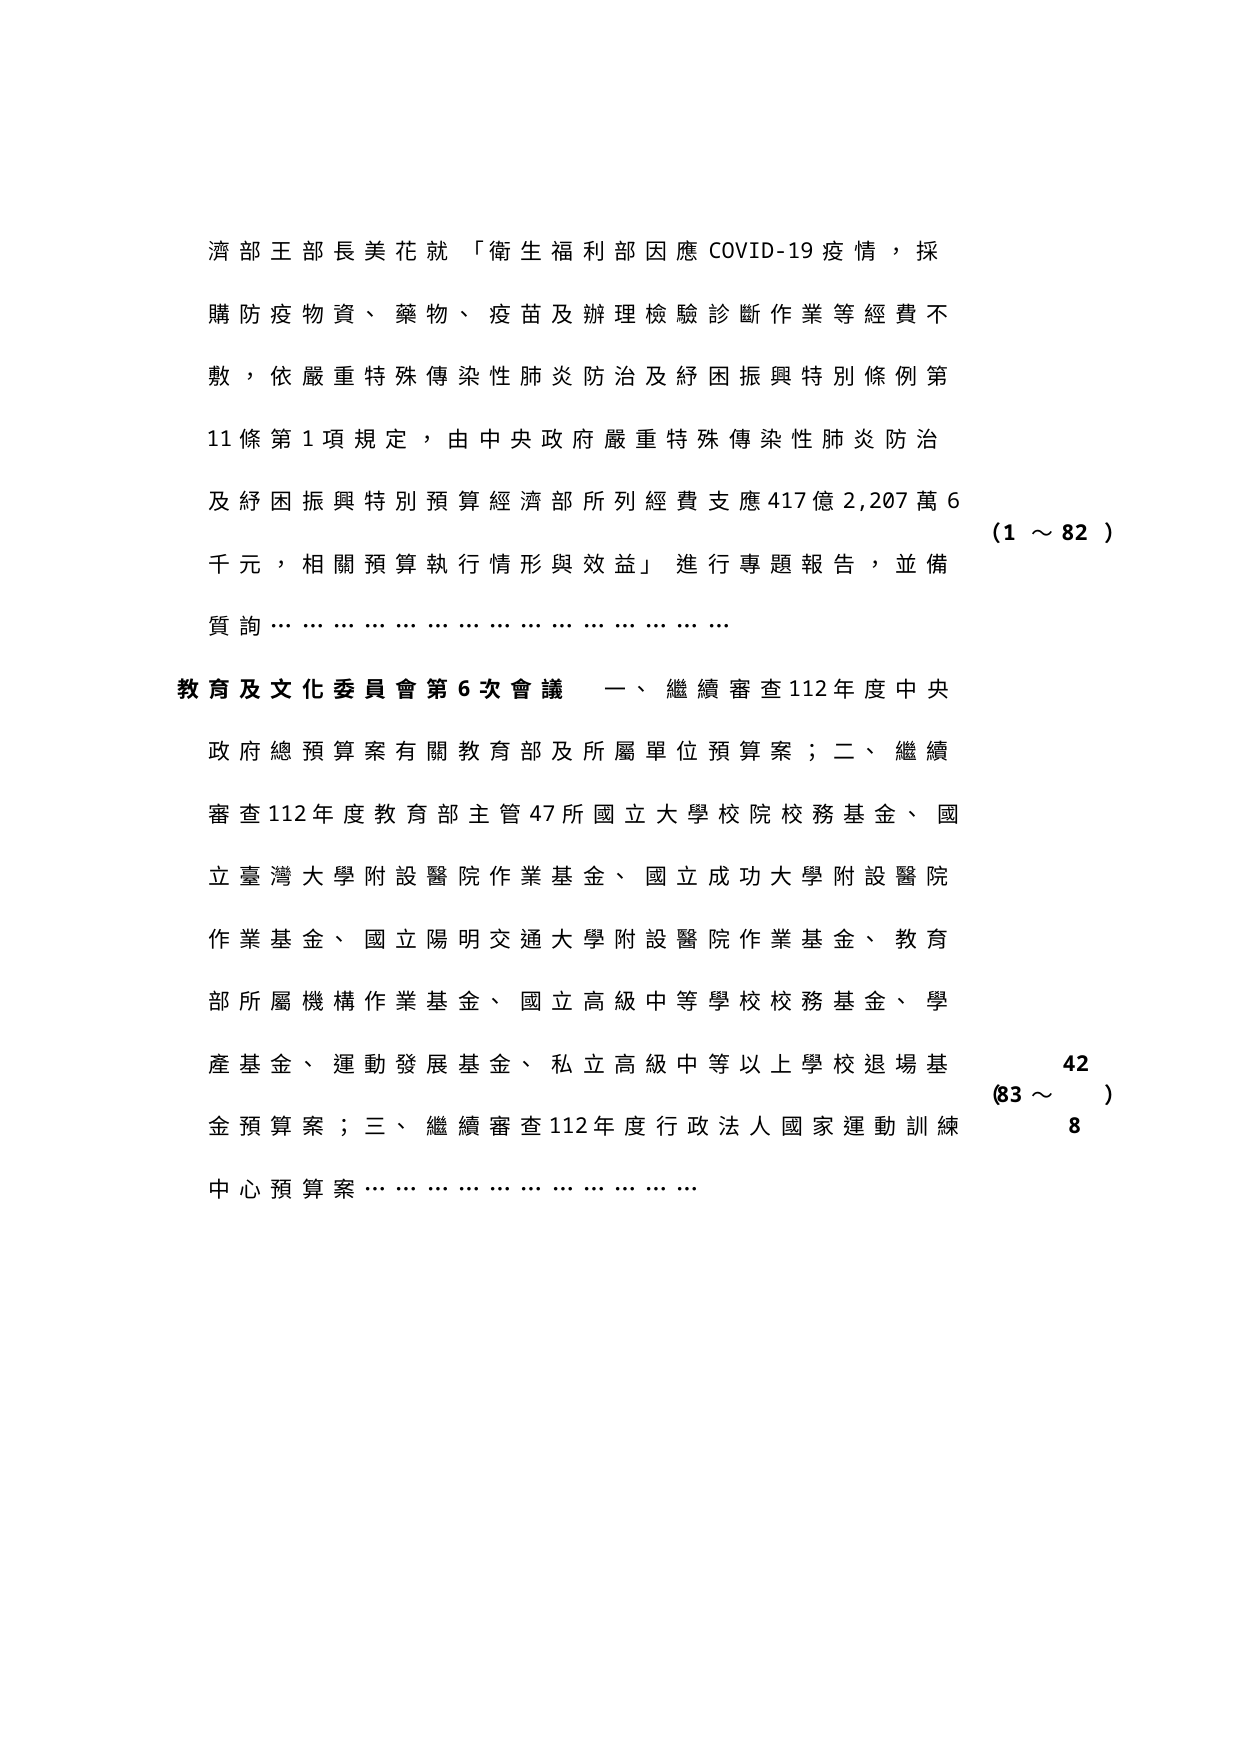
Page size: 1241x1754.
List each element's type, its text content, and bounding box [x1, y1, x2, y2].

table_cell ） [1091, 656, 1108, 1219]
table_cell 1 [986, 219, 1023, 656]
table_cell 83 [986, 656, 1023, 1219]
table_cell ～ [1023, 656, 1053, 1219]
table_cell 82 [1053, 219, 1091, 656]
table_cell （ [967, 656, 986, 1219]
table_cell ） [1091, 219, 1108, 656]
table_cell ～ [1023, 219, 1053, 656]
table_cell 濟部王部長美花就「衛生福利部因應COVID-19疫情，採購防疫物資、藥物、疫苗及辦理檢驗診斷作業等經費不敷，依嚴重特殊傳染性肺炎防治及紓困振興特別條例第11條第1項規定，由中央政府嚴重特殊傳染性肺炎防治及紓困振興特別預算經濟部所列經費支應417億2,207萬6千元，相關預算執行情形與效益」進行專題報告，並備質詢……………………………………… [150, 219, 967, 656]
table_cell 428 [1053, 656, 1091, 1219]
table_cell （ [967, 219, 986, 656]
table_cell 教育及文化委員會第6次會議 一、繼續審查112年度中央政府總預算案有關教育部及所屬單位預算案；二、繼續審查112年度教育部主管47所國立大學校院校務基金、國立臺灣大學附設醫院作業基金、國立成功大學附設醫院作業基金、國立陽明交通大學附設醫院作業基金、教育部所屬機構作業基金、國立高級中等學校校務基金、學產基金、運動發展基金、私立高級中等以上學校退場基金預算案；三、繼續審查112年度行政法人國家運動訓練中心預算案…………………………… [150, 656, 967, 1219]
